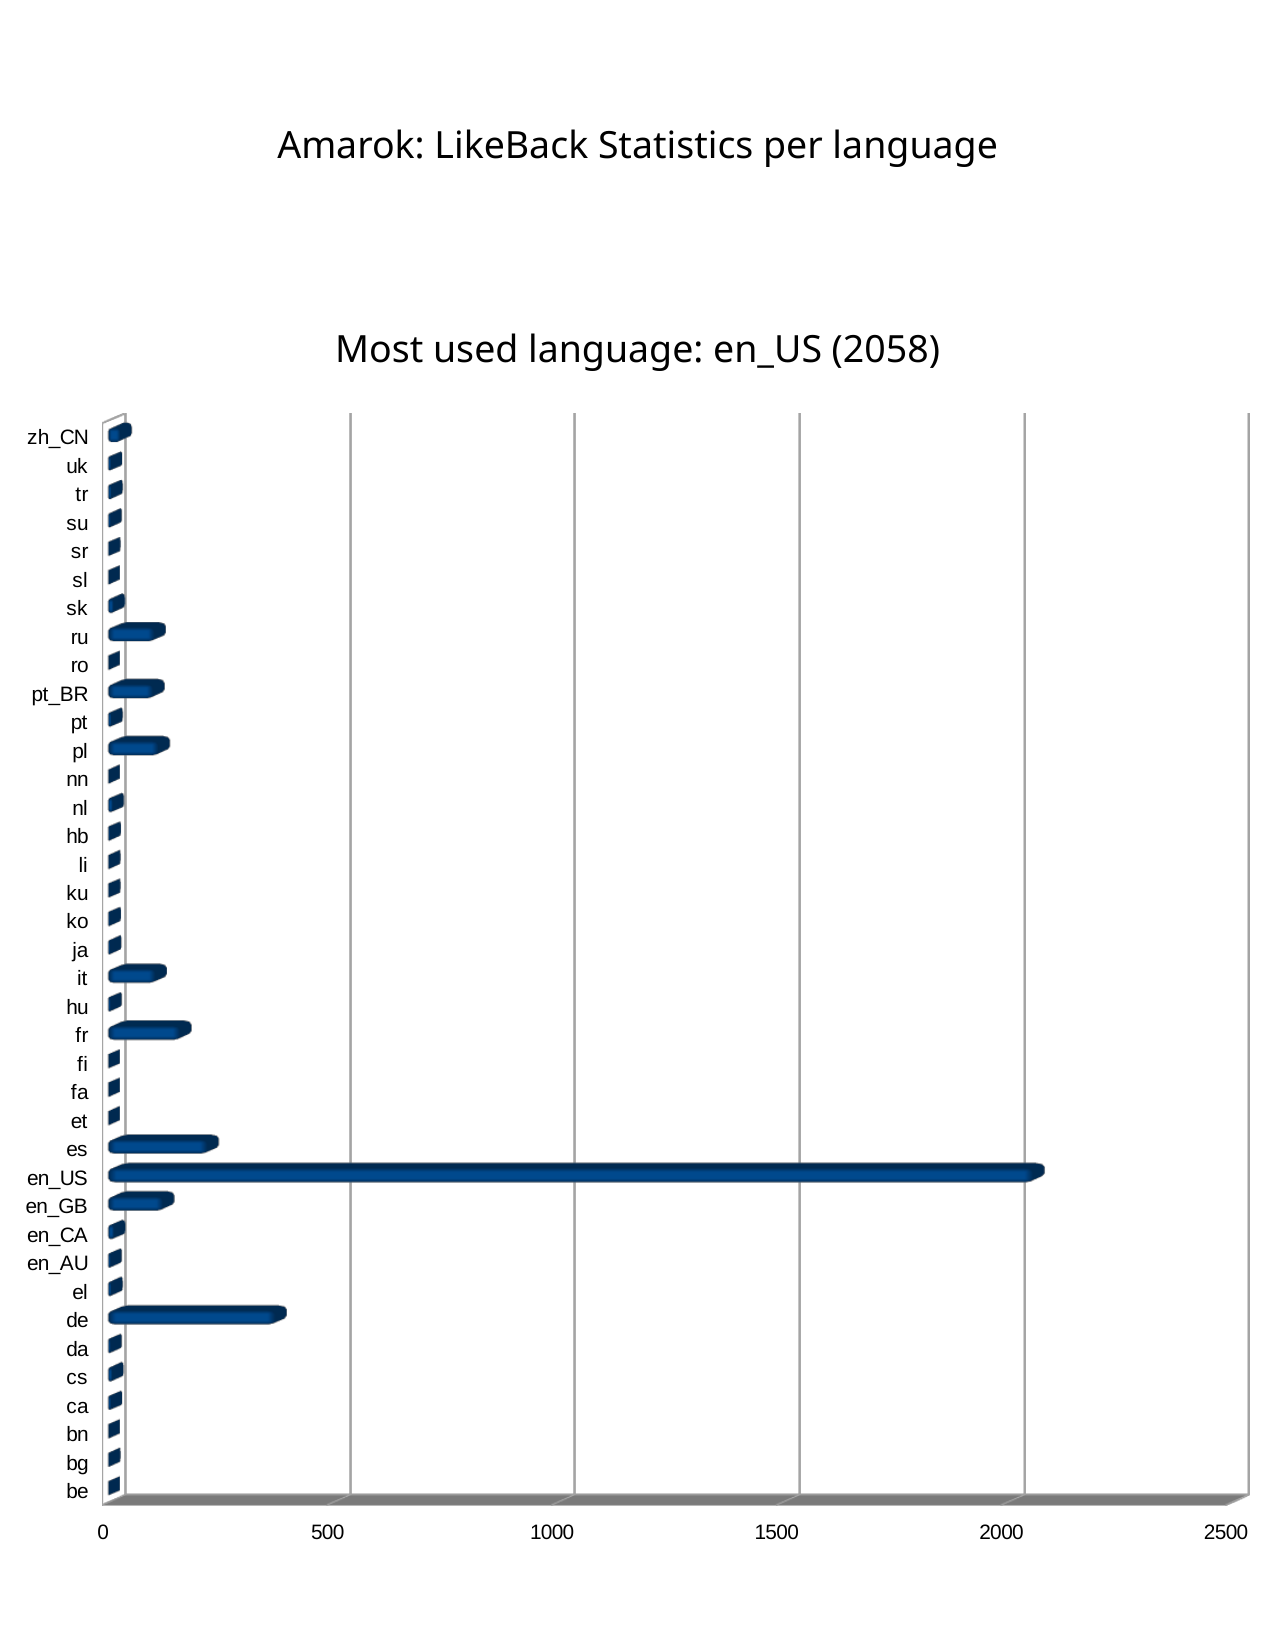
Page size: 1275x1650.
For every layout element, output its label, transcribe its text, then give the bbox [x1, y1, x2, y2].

text Amarok: LikeBack Statistics per language [118, 118, 1157, 169]
text Most used language: en_US (2058) [118, 322, 1157, 373]
